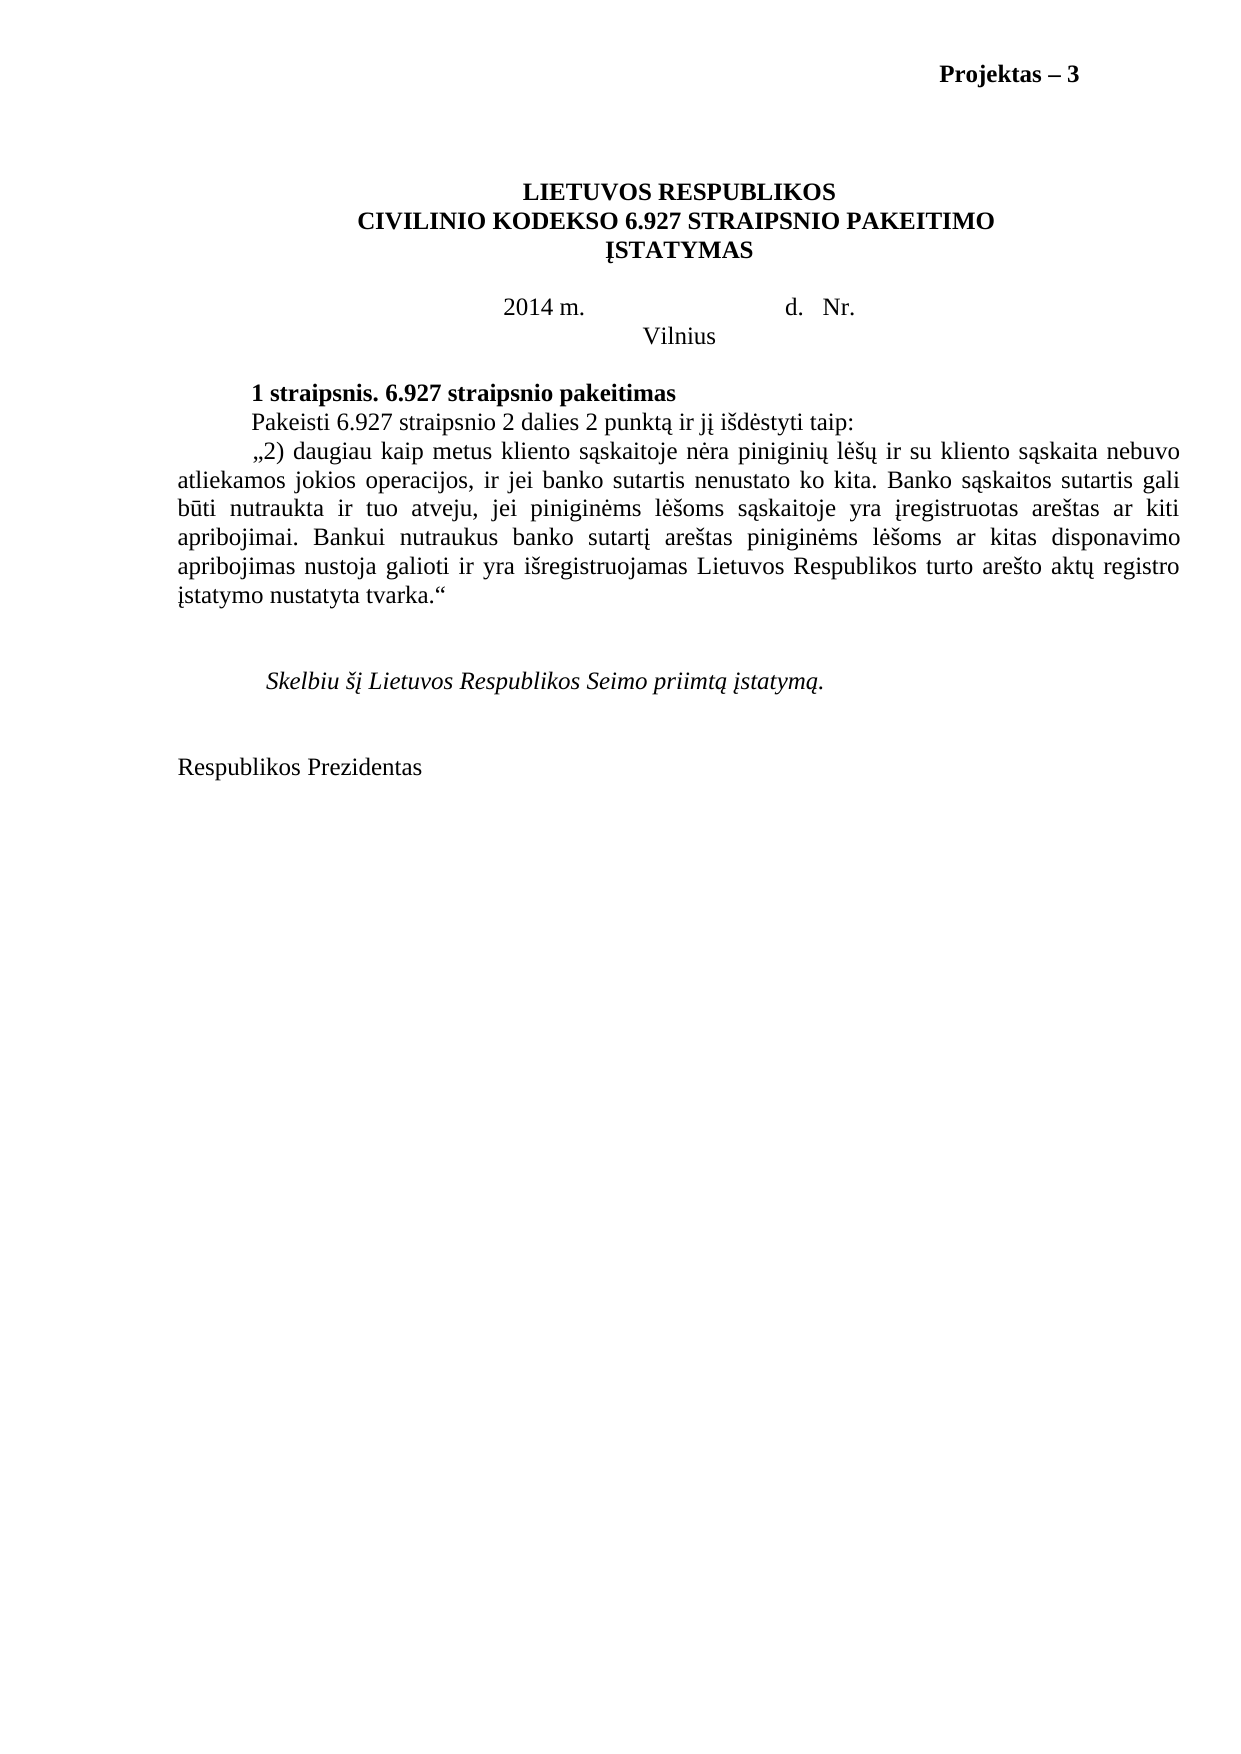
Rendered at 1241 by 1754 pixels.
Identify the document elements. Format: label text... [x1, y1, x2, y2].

text įstatymas [177, 235, 1181, 263]
text Respublikos Prezidentas [177, 752, 1181, 781]
text „2) daugiau kaip metus kliento sąskaitoje nėra piniginių lėšų ir su kliento sąskaita nebuvo atliekamos jokios operacijos, ir jei banko sutartis nenustato ko kita. Banko sąskaitos sutartis gali būti nutraukta ir tuo atveju, jei piniginėms lėšoms sąskaitoje yra įregistruotas areštas ar kiti apribojimai. Bankui nutraukus banko sutartį areštas piniginėms lėšoms ar kitas disponavimo apribojimas nustoja galioti ir yra išregistruojamas Lietuvos Respublikos turto arešto aktų registro įstatymo nustatyta tvarka.“ [177, 436, 1181, 608]
text 1 straipsnis. 6.927 straipsnio pakeitimas [177, 378, 1181, 407]
text Skelbiu šį Lietuvos Respublikos Seimo priimtą įstatymą. [177, 666, 1181, 695]
text Vilnius [177, 321, 1181, 350]
text Pakeisti 6.927 straipsnio 2 dalies 2 punktą ir jį išdėstyti taip: [177, 407, 1181, 436]
text CIVILINIO KODEKSO 6.927 straipsnio pakeitimo [177, 206, 1181, 235]
text LIETUVOS RESPUBLIKOS [177, 177, 1181, 206]
text 2014 m. d. Nr. [177, 292, 1181, 321]
